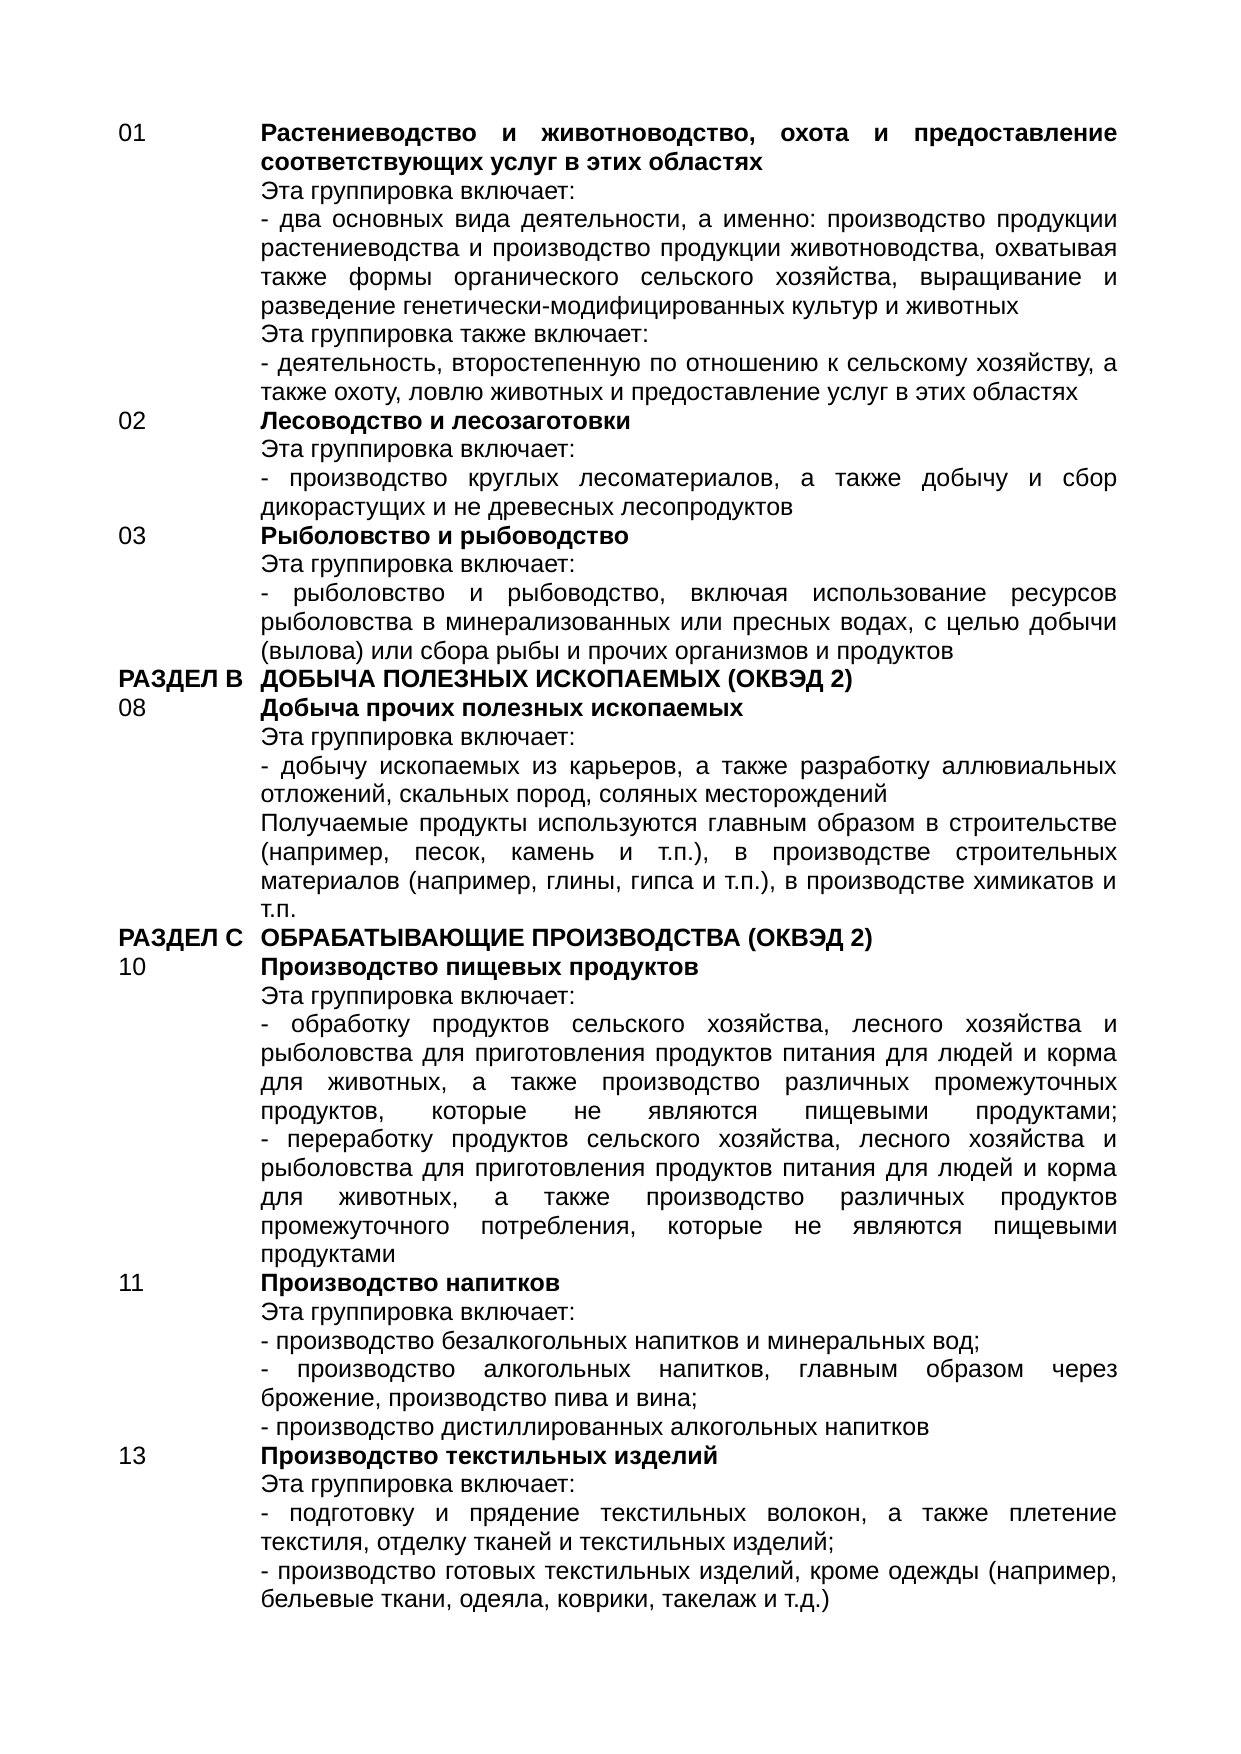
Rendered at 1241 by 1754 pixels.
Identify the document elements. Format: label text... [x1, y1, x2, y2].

table_cell 13 [118, 1441, 260, 1613]
table_cell Производство пищевых продуктов [260, 952, 1118, 981]
table_cell Лесоводство и лесозаготовки [260, 406, 1118, 434]
table_cell ОБРАБАТЫВАЮЩИЕ ПРОИЗВОДСТВА (ОКВЭД 2) [260, 923, 1118, 952]
table_cell Эта группировка включает: - обработку продуктов сельского хозяйства, лесного хозяйства и рыболовства для приготовления продуктов питания для людей и корма для животных, а также производство различных промежуточных продуктов, которые не являются пищевыми продуктами; - переработку продуктов сельского хозяйства, лесного хозяйства и рыболовства для приготовления продуктов питания для людей и корма для животных, а также производство различных продуктов промежуточного потребления, которые не являются пищевыми продуктами [260, 981, 1118, 1268]
table_cell Производство напитков [260, 1268, 1118, 1297]
table_cell РАЗДЕЛ В [118, 664, 260, 693]
table_cell ДОБЫЧА ПОЛЕЗНЫХ ИСКОПАЕМЫХ (ОКВЭД 2) [260, 664, 1118, 693]
table_cell РАЗДЕЛ С [118, 923, 260, 952]
table_cell 03 [118, 521, 260, 664]
table_cell Растениеводство и животноводство, охота и предоставление соответствующих услуг в этих областях [260, 118, 1118, 176]
table_cell Производство текстильных изделий [260, 1441, 1118, 1469]
table_cell Добыча прочих полезных ископаемых [260, 693, 1118, 722]
table_cell 11 [118, 1268, 260, 1441]
table_cell Эта группировка включает: - подготовку и прядение текстильных волокон, а также плетение текстиля, отделку тканей и текстильных изделий; - производство готовых текстильных изделий, кроме одежды (например, бельевые ткани, одеяла, коврики, такелаж и т.д.) [260, 1469, 1118, 1613]
table_cell Эта группировка включает: - рыболовство и рыбоводство, включая использование ресурсов рыболовства в минерализованных или пресных водах, с целью добычи (вылова) или сбора рыбы и прочих организмов и продуктов [260, 549, 1118, 664]
table_cell Эта группировка включает: - производство безалкогольных напитков и минеральных вод; - производство алкогольных напитков, главным образом через брожение, производство пива и вина; - производство дистиллированных алкогольных напитков [260, 1297, 1118, 1441]
table_cell Рыболовство и рыбоводство [260, 521, 1118, 549]
table_cell 02 [118, 406, 260, 521]
table_cell Эта группировка включает: - два основных вида деятельности, а именно: производство продукции растениеводства и производство продукции животноводства, охватывая также формы органического сельского хозяйства, выращивание и разведение генетически-модифицированных культур и животных Эта группировка также включает: - деятельность, второстепенную по отношению к сельскому хозяйству, а также охоту, ловлю животных и предоставление услуг в этих областях [260, 176, 1118, 406]
table_cell 01 [118, 118, 260, 406]
table_cell Эта группировка включает: - добычу ископаемых из карьеров, а также разработку аллювиальных отложений, скальных пород, соляных месторождений Получаемые продукты используются главным образом в строительстве (например, песок, камень и т.п.), в производстве строительных материалов (например, глины, гипса и т.п.), в производстве химикатов и т.п. [260, 722, 1118, 923]
table_cell 08 [118, 693, 260, 923]
table_cell Эта группировка включает: - производство круглых лесоматериалов, а также добычу и сбор дикорастущих и не древесных лесопродуктов [260, 434, 1118, 521]
table_cell 10 [118, 952, 260, 1268]
